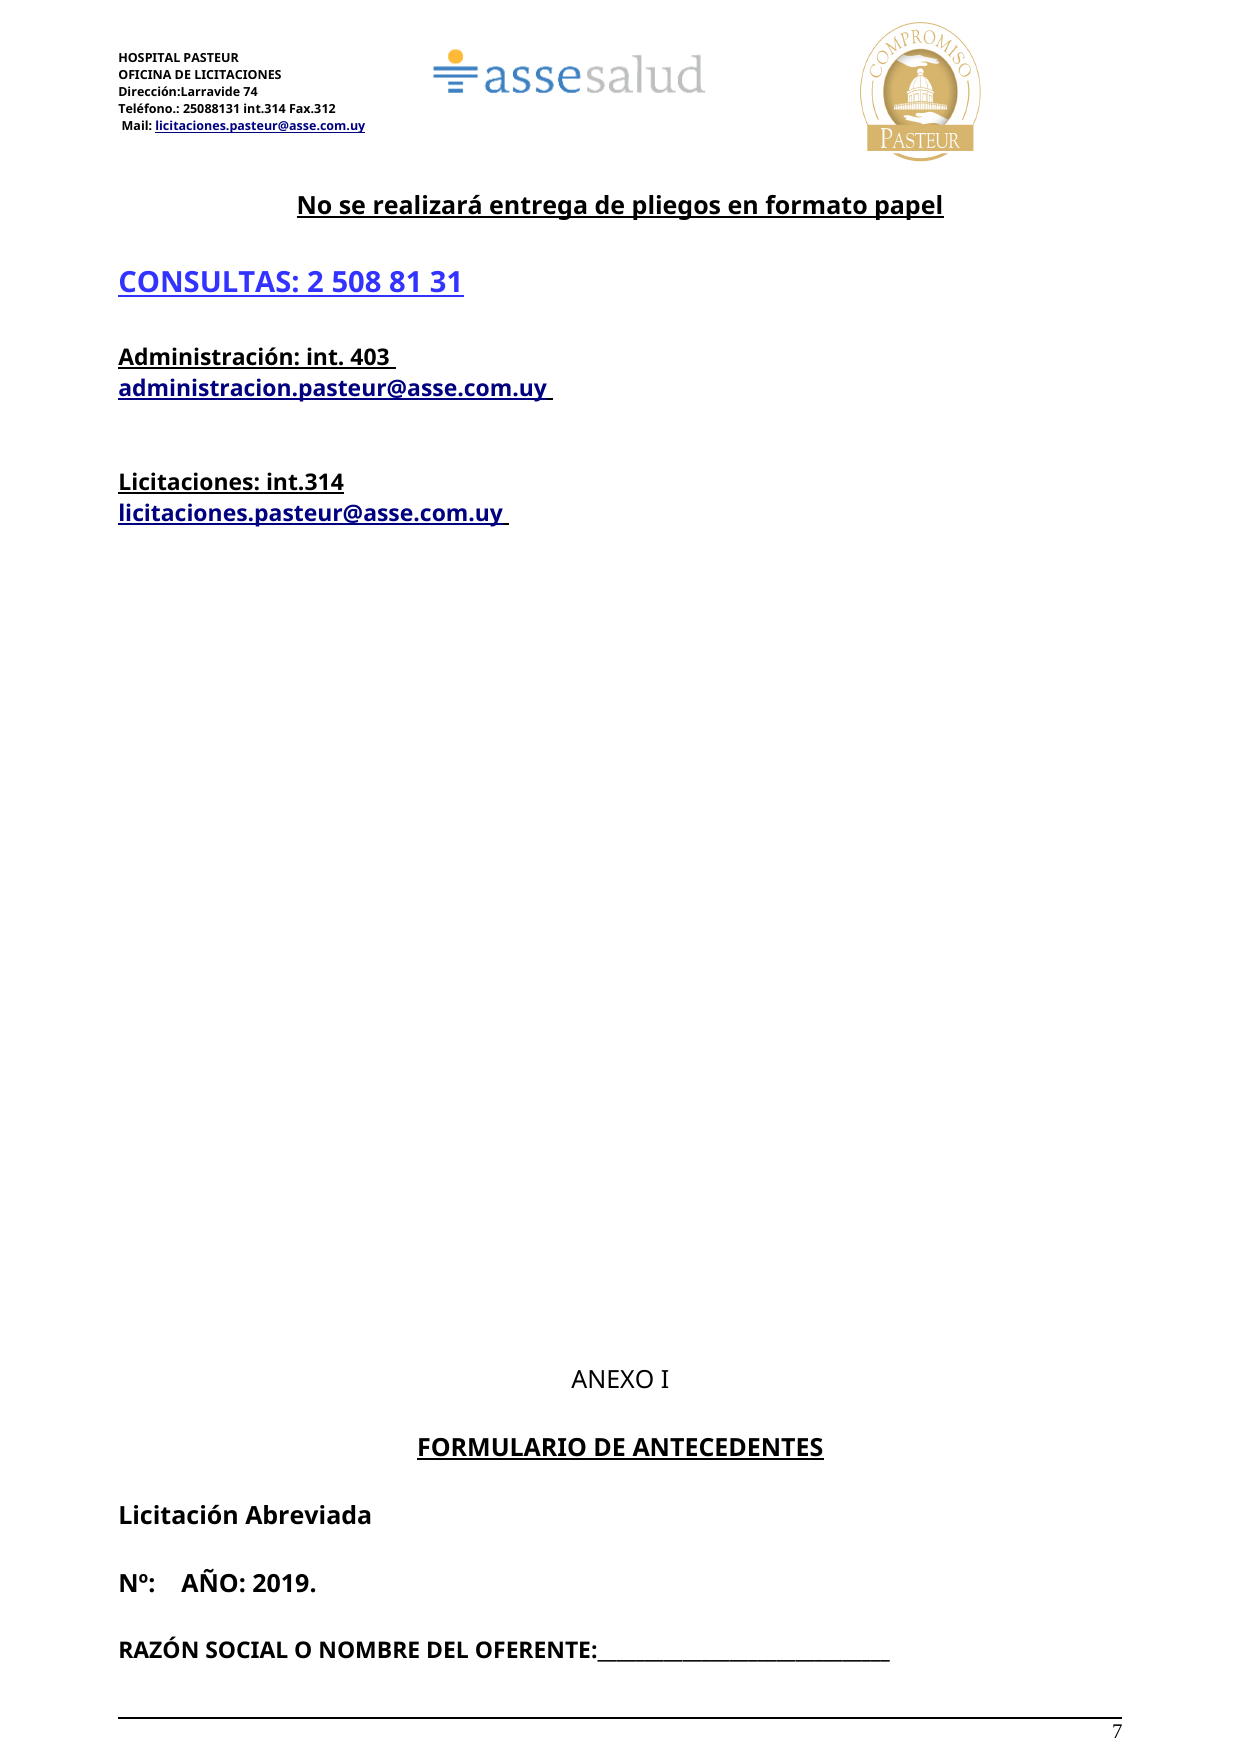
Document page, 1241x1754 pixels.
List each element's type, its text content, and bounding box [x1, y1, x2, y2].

text Licitaciones: int.314 [118, 465, 1122, 497]
text administracion.pasteur@asse.com.uy [118, 372, 1122, 403]
picture [850, 12, 989, 167]
text licitaciones.pasteur@asse.com.uy [118, 497, 1122, 528]
text RAZÓN SOCIAL O NOMBRE DEL OFERENTE:_______________________________ [118, 1634, 1122, 1665]
text FORMULARIO DE ANTECEDENTES [118, 1429, 1122, 1463]
text Nº: AÑO: 2019. [118, 1566, 1122, 1600]
text ANEXO I [118, 1361, 1122, 1395]
text No se realizará entrega de pliegos en formato papel [118, 187, 1122, 221]
text Licitación Abreviada [118, 1498, 1122, 1532]
text Administración: int. 403 [118, 340, 1122, 372]
picture [418, 28, 727, 116]
text CONSULTAS: 2 508 81 31 [118, 261, 1122, 301]
